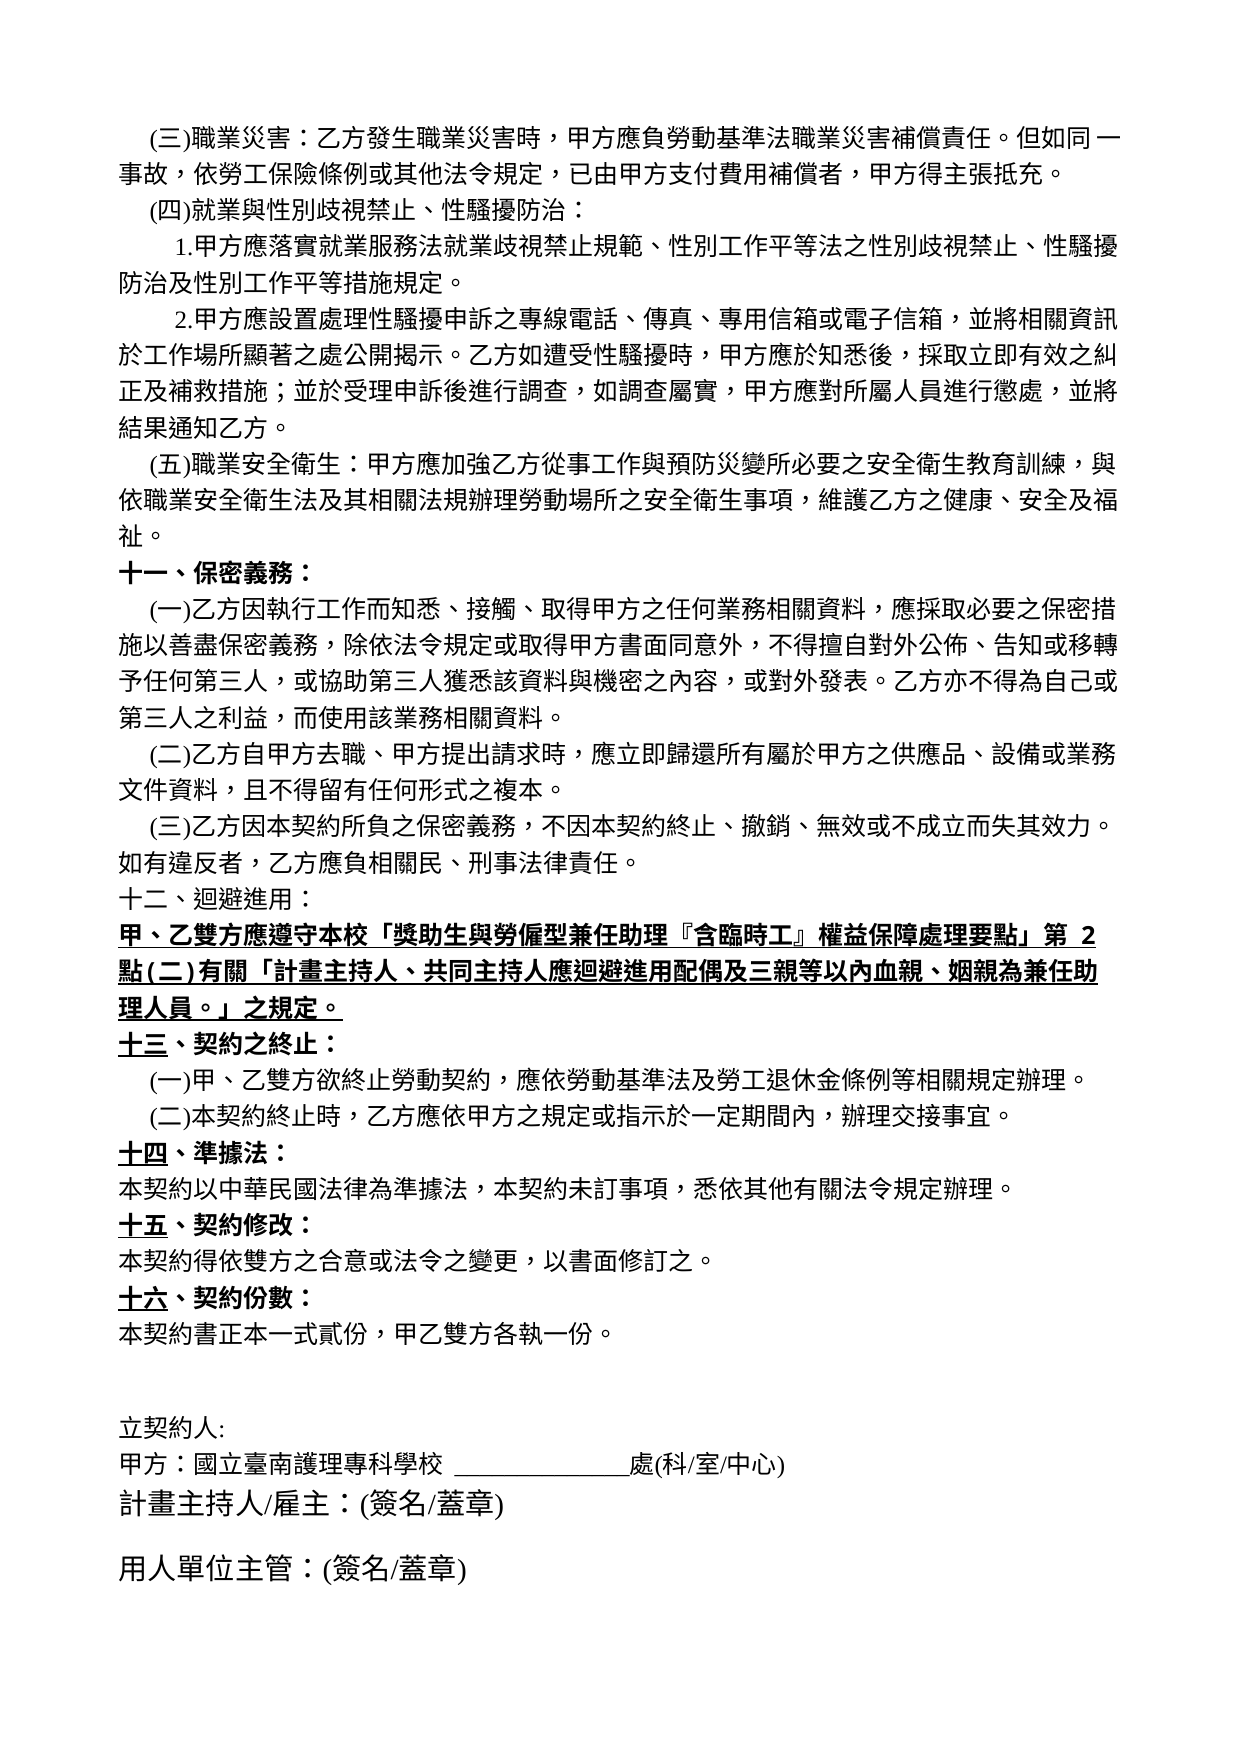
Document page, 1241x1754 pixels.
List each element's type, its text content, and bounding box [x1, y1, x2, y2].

text 甲方：國立臺南護理專科學校 ______________處(科/室/中心) [118, 1444, 1122, 1481]
text 十五、契約修改： [118, 1206, 1122, 1242]
text 2.甲方應設置處理性騷擾申訴之專線電話、傳真、專用信箱或電子信箱，並將相關資訊於工作場所顯著之處公開揭示。乙方如遭受性騷擾時，甲方應於知悉後，採取立即有效之糾正及補救措施；並於受理申訴後進行調查，如調查屬實，甲方應對所屬人員進行懲處，並將結果通知乙方。 [118, 299, 1122, 444]
text (二)本契約終止時，乙方應依甲方之規定或指示於一定期間內，辦理交接事宜。 [118, 1097, 1122, 1133]
text (一)乙方因執行工作而知悉、接觸、取得甲方之任何業務相關資料，應採取必要之保密措施以善盡保密義務，除依法令規定或取得甲方書面同意外，不得擅自對外公佈、告知或移轉予任何第三人，或協助第三人獲悉該資料與機密之內容，或對外發表。乙方亦不得為自己或第三人之利益，而使用該業務相關資料。 [118, 589, 1122, 734]
text 十二、迴避進用： [118, 879, 1122, 916]
text (一)甲、乙雙方欲終止勞動契約，應依勞動基準法及勞工退休金條例等相關規定辦理。 [118, 1061, 1122, 1097]
text 計畫主持人/雇主：(簽名/蓋章) [118, 1481, 1122, 1523]
text 十一、保密義務： [118, 553, 1122, 589]
text 本契約得依雙方之合意或法令之變更，以書面修訂之。 [118, 1242, 1122, 1278]
text 本契約以中華民國法律為準據法，本契約未訂事項，悉依其他有關法令規定辦理。 [118, 1169, 1122, 1206]
text 立契約人: [118, 1408, 1122, 1444]
text 1.甲方應落實就業服務法就業歧視禁止規範、性別工作平等法之性別歧視禁止、性騷擾防治及性別工作平等措施規定。 [118, 227, 1122, 299]
text (三)職業災害：乙方發生職業災害時，甲方應負勞動基準法職業災害補償責任。但如同 一事故，依勞工保險條例或其他法令規定，已由甲方支付費用補償者，甲方得主張抵充。 [118, 118, 1122, 191]
text (四)就業與性別歧視禁止、性騷擾防治： [118, 191, 1122, 227]
text (二)乙方自甲方去職、甲方提出請求時，應立即歸還所有屬於甲方之供應品、設備或業務文件資料，且不得留有任何形式之複本。 [118, 734, 1122, 807]
text (三)乙方因本契約所負之保密義務，不因本契約終止、撤銷、無效或不成立而失其效力。如有違反者，乙方應負相關民、刑事法律責任。 [118, 807, 1122, 879]
text 本契約書正本一式貳份，甲乙雙方各執一份。 [118, 1314, 1122, 1351]
text (五)職業安全衛生：甲方應加強乙方從事工作與預防災變所必要之安全衛生教育訓練，與依職業安全衛生法及其相關法規辦理勞動場所之安全衛生事項，維護乙方之健康、安全及福祉。 [118, 444, 1122, 553]
text 十三、契約之終止： [118, 1024, 1122, 1061]
text 十六、契約份數： [118, 1278, 1122, 1314]
text 十四、準據法： [118, 1133, 1122, 1169]
text 甲、乙雙方應遵守本校「獎助生與勞僱型兼任助理『含臨時工』權益保障處理要點」第 2點(二)有關「計畫主持人、共同主持人應迴避進用配偶及三親等以內血親、姻親為兼任助理人員。」之規定。 [118, 916, 1122, 1024]
text 用人單位主管：(簽名/蓋章) [118, 1546, 1122, 1588]
